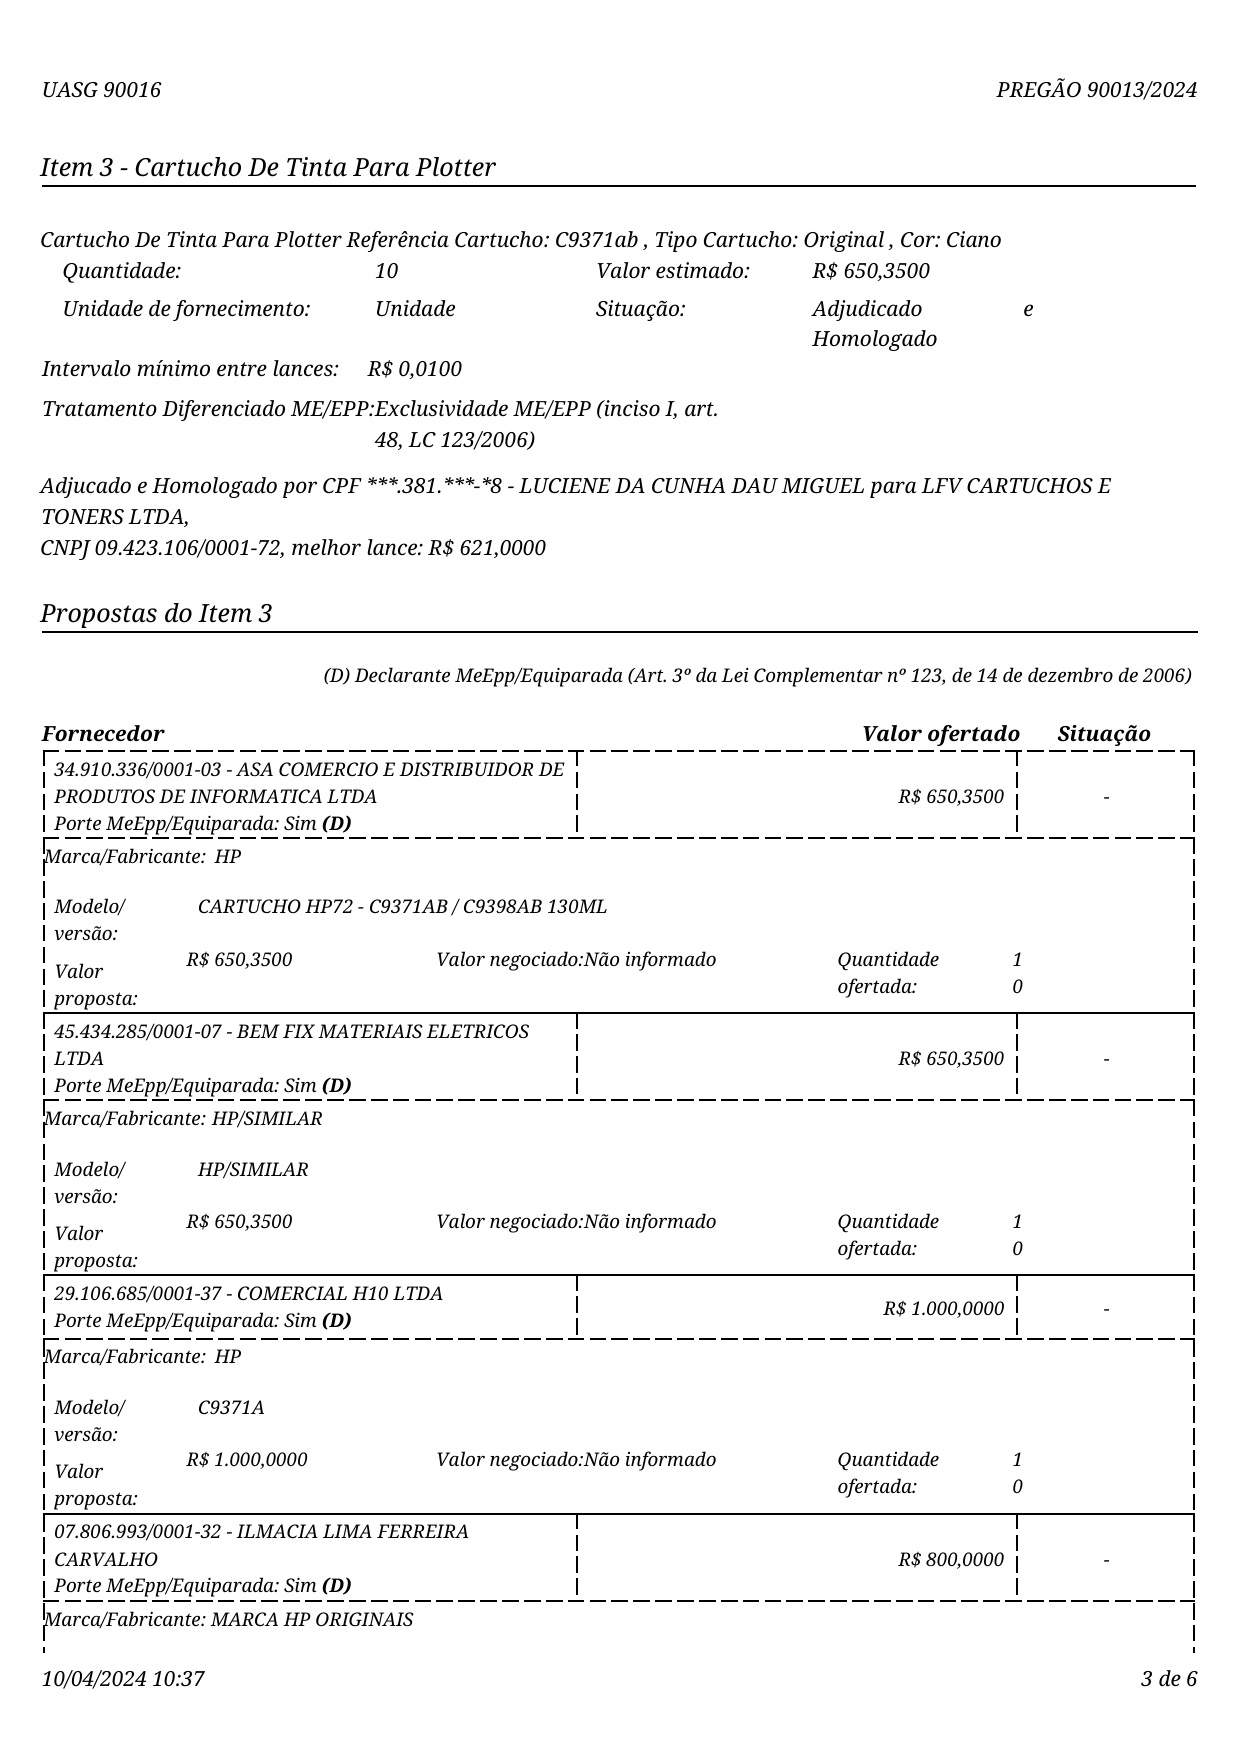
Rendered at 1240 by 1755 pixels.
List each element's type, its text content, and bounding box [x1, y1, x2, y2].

table_cell - [1031, 1515, 1194, 1600]
table_cell [1031, 1600, 1194, 1652]
table_cell Modelo/versão: Valor proposta: [44, 1152, 186, 1274]
table_cell [1017, 1014, 1031, 1099]
table_cell [838, 1099, 1031, 1152]
table_header R$ 650,3500 [838, 750, 1017, 837]
table_cell [1031, 837, 1194, 889]
text Fornecedor Valor ofertado Situação [42, 719, 1200, 748]
table_header - [1031, 750, 1194, 837]
table_cell Quantidade ofertada: [838, 1441, 1002, 1513]
table_cell 29.106.685/0001-37 - COMERCIAL H10 LTDA Porte MeEpp/Equiparada: Sim (D) [44, 1276, 577, 1338]
table_cell [577, 1014, 837, 1099]
table_cell [577, 1515, 837, 1600]
table_cell R$ 650,3500 Valor negociado: Não informado [186, 940, 837, 1012]
table_cell HP/SIMILAR [186, 1152, 837, 1202]
table_cell [1017, 1276, 1031, 1338]
text Cartucho De Tinta Para Plotter Referência Cartucho: C9371ab , Tipo Cartucho: Original , Cor: Ciano [40, 225, 1200, 253]
table_cell Marca/Fabricante: HP/SIMILAR [44, 1099, 837, 1152]
table_cell Marca/Fabricante: HP [44, 1338, 837, 1390]
text Intervalo mínimo entre lances: R$ 0,0100 [42, 354, 1200, 383]
table_cell Quantidade ofertada: [838, 940, 1002, 1012]
table_cell [838, 1600, 1031, 1652]
table_cell 10 [1002, 1441, 1031, 1513]
table_cell [1031, 1338, 1194, 1390]
table_cell [1031, 1390, 1194, 1441]
table_header R$ 650,3500 Adjudicado e Homologado [813, 256, 1036, 354]
table_header [1017, 750, 1031, 837]
table_cell [838, 1152, 1031, 1202]
table_cell [838, 1338, 1031, 1390]
table_cell [1031, 890, 1194, 940]
table_cell Modelo/versão: Valor proposta: [44, 1390, 186, 1513]
table_cell Quantidade ofertada: [838, 1202, 1002, 1274]
table_header [577, 750, 837, 837]
table_header Quantidade: Unidade de fornecimento: [63, 256, 375, 354]
table_cell - [1031, 1014, 1194, 1099]
table_cell [838, 837, 1031, 889]
table_cell [1031, 1202, 1194, 1274]
table_cell R$ 800,0000 [838, 1515, 1017, 1600]
table_cell R$ 650,3500 [838, 1014, 1017, 1099]
table_cell [1031, 940, 1194, 1012]
table_cell [577, 1276, 837, 1338]
table_cell Modelo/versão: Valor proposta: [44, 890, 186, 1012]
table_cell R$ 650,3500 Valor negociado: Não informado [186, 1202, 837, 1274]
table_cell 10 [1002, 940, 1031, 1012]
text Propostas do Item 3 [40, 596, 1200, 630]
text 48, LC 123/2006) [375, 425, 1200, 454]
table_cell [838, 1390, 1031, 1441]
table_cell 10 [1002, 1202, 1031, 1274]
table_cell [1017, 1515, 1031, 1600]
table_cell CARTUCHO HP72 - C9371AB / C9398AB 130ML [186, 890, 837, 940]
table_header 10 Unidade [375, 256, 596, 354]
text (D) Declarante MeEpp/Equiparada (Art. 3º da Lei Complementar nº 123, de 14 de dezembro de 2006) [42, 662, 1194, 688]
table_cell [1031, 1441, 1194, 1513]
table_cell R$ 1.000,0000 Valor negociado: Não informado [186, 1441, 837, 1513]
table_cell Marca/Fabricante: MARCA HP ORIGINAIS [44, 1600, 837, 1652]
table_cell 45.434.285/0001-07 - BEM FIX MATERIAIS ELETRICOS LTDA Porte MeEpp/Equiparada: Sim (D) [44, 1014, 577, 1099]
table_cell Marca/Fabricante: HP [44, 837, 837, 889]
table_header Valor estimado: Situação: [596, 256, 812, 354]
table_header 34.910.336/0001-03 - ASA COMERCIO E DISTRIBUIDOR DE PRODUTOS DE INFORMATICA LTDA Porte MeEpp/Equiparada: Sim (D) [44, 750, 577, 837]
text Tratamento Diferenciado ME/EPP: Exclusividade ME/EPP (inciso I, art. [42, 394, 1200, 422]
table_cell [838, 890, 1031, 940]
table_cell C9371A [186, 1390, 837, 1441]
table_cell [1031, 1099, 1194, 1152]
text Adjucado e Homologado por CPF ***.381.***-*8 - LUCIENE DA CUNHA DAU MIGUEL para LFV CARTUCHOS E TONERS LTDA, [40, 471, 1200, 531]
table_cell [1031, 1152, 1194, 1202]
text Item 3 - Cartucho De Tinta Para Plotter [40, 150, 1200, 184]
table_cell - [1031, 1276, 1194, 1338]
table_cell R$ 1.000,0000 [838, 1276, 1017, 1338]
text CNPJ 09.423.106/0001-72, melhor lance: R$ 621,0000 [40, 533, 1200, 562]
table_cell 07.806.993/0001-32 - ILMACIA LIMA FERREIRA CARVALHO Porte MeEpp/Equiparada: Sim (D) [44, 1515, 577, 1600]
